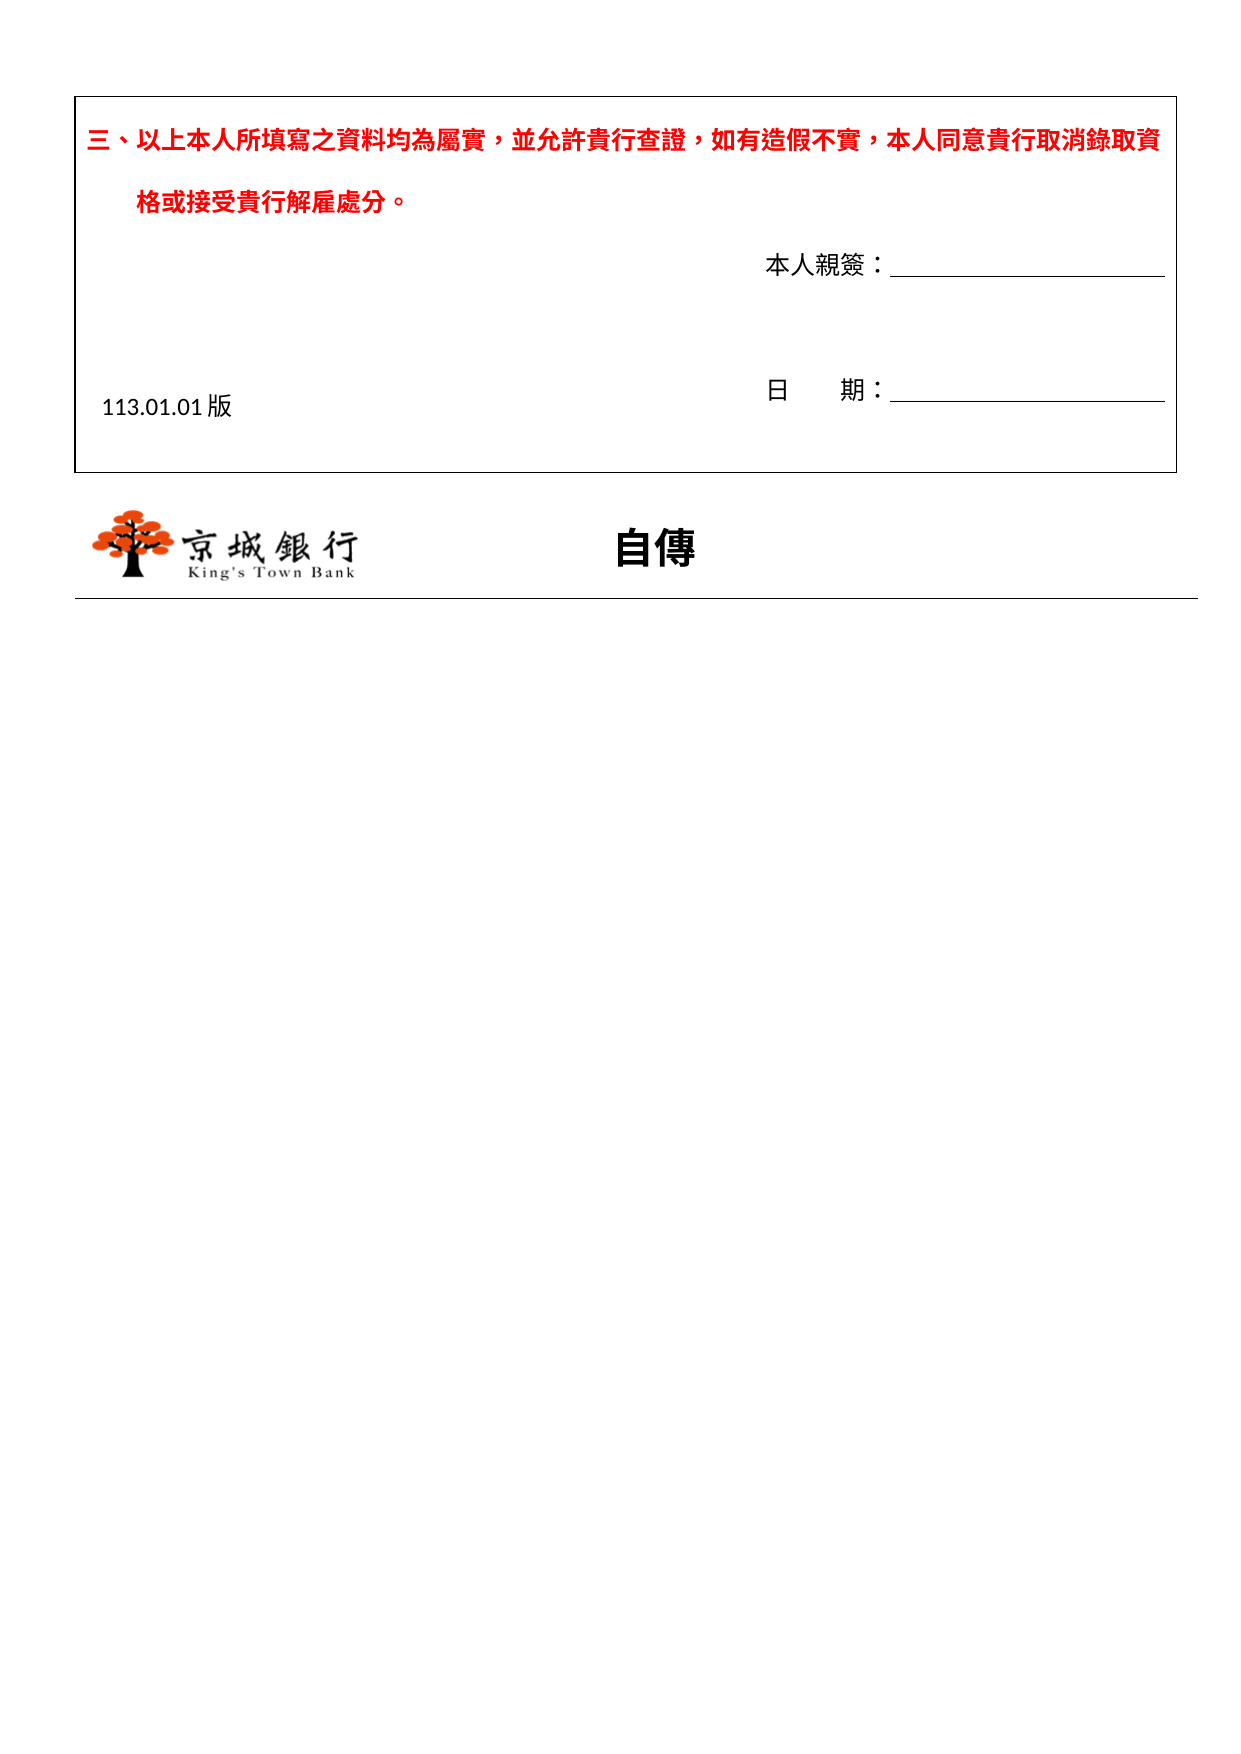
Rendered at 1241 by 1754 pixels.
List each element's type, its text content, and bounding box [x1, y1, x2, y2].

table_cell 一、茲同意本行於審酌招募行員適任性之目的範圍內，得向財團法人金融聯合徵信中心蒐集、處理及利用本人之銀行從業人員違法失職紀錄相關資訊。 二、凡經錄取分發後，錄取人員應遵守京城商業銀行股份有限公司誠信經營守則規定，另如有下列情形之一經查證屬實者，將不予進用或即予解職(僱)： (一)因案經判刑確定、通緝有案或受有期徒刑之宣告，而未諭知緩刑、未准易科罰金或尚未撤銷者。 (二)受監護宣告或輔助宣告，尚未撤銷者。 (三)有重大喪失債信情事尚未了結者或有任職金融業違法失職之紀錄者。 (四)有事實證明從事或涉及其他不誠信或法令規定不正當之行為者。 三、以上本人所填寫之資料均為屬實，並允許貴行查證，如有造假不實，本人同意貴行取消錄取資格或接受貴行解雇處分。 本人親簽：＿＿＿＿＿＿＿＿＿＿＿ 日 期：＿＿＿＿＿＿＿＿＿＿＿ [76, 97, 1176, 472]
table_cell [940, 472, 1197, 598]
table_cell [75, 473, 369, 598]
table_cell 自傳 [369, 473, 940, 598]
table_cell [1177, 96, 1197, 472]
